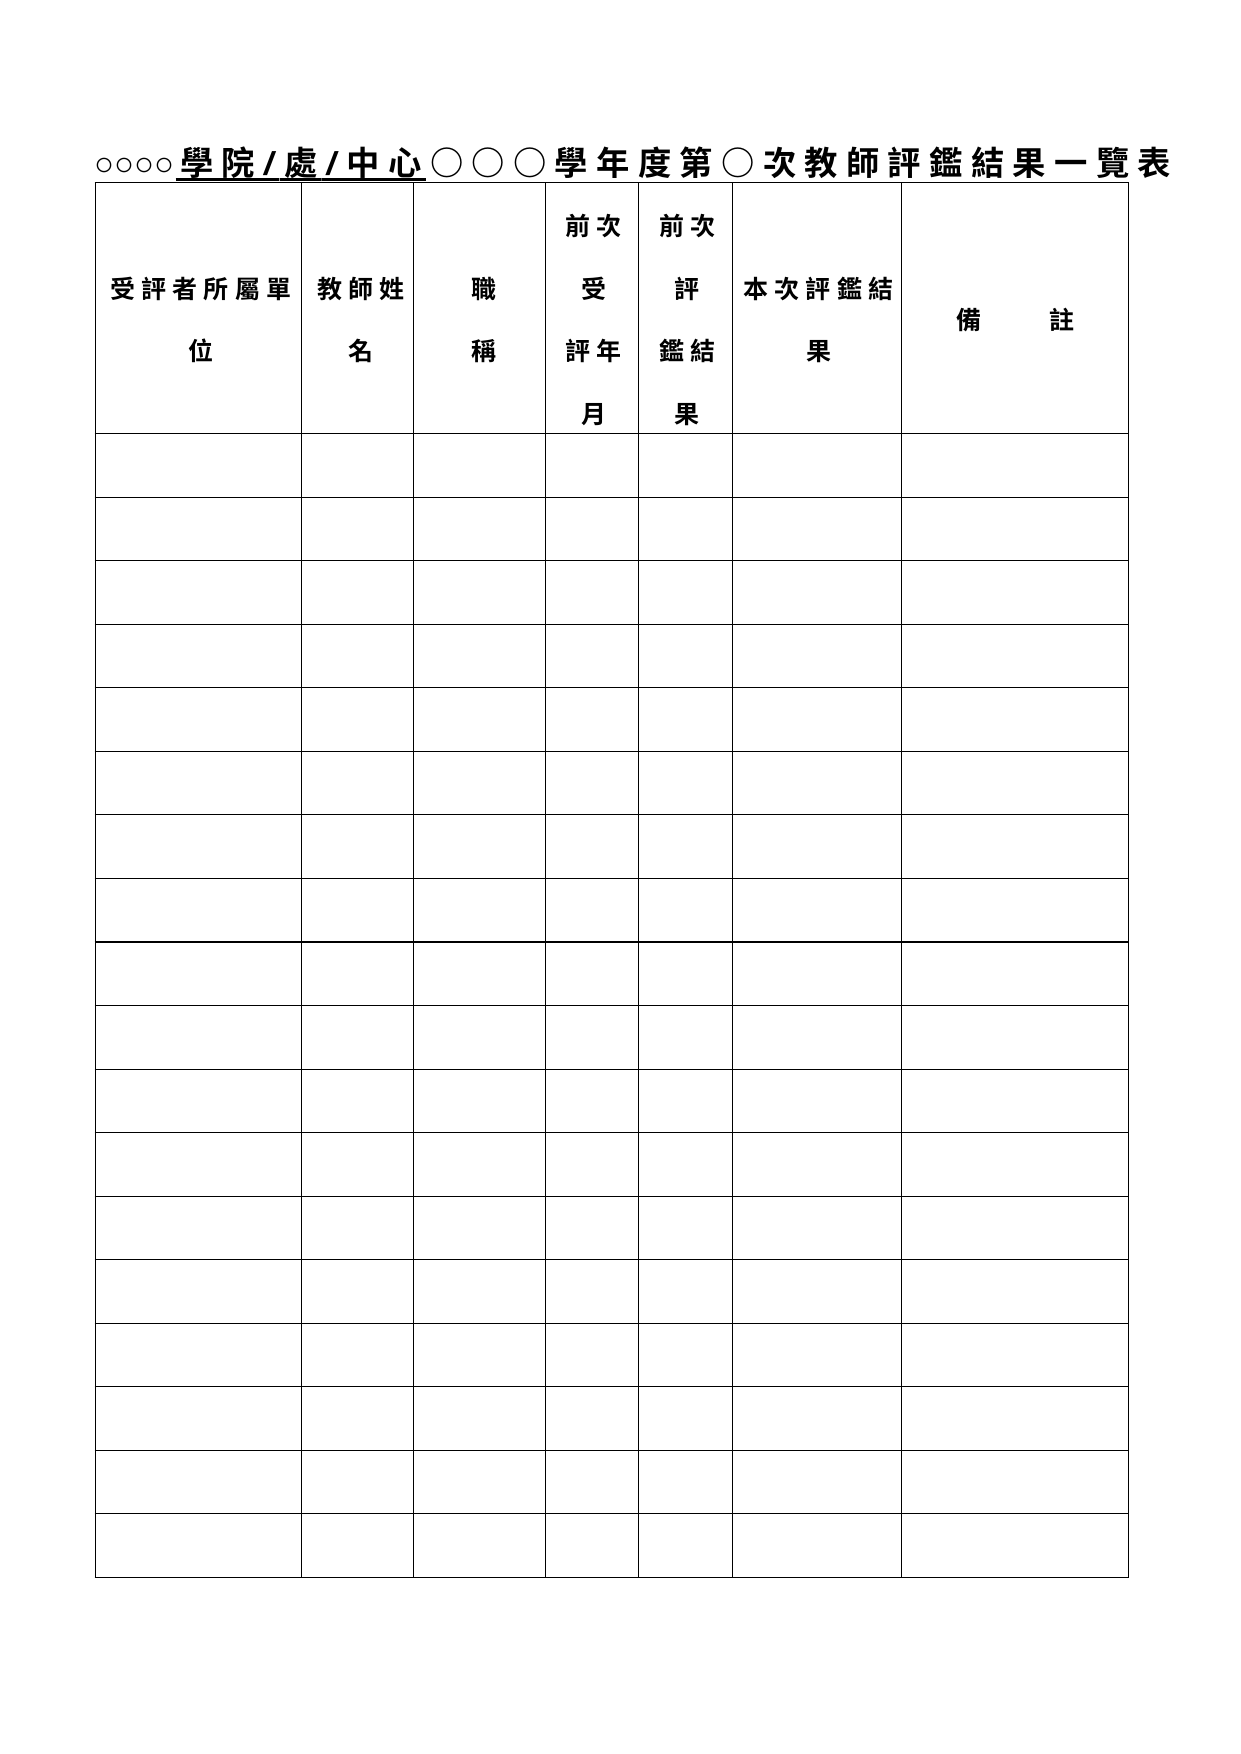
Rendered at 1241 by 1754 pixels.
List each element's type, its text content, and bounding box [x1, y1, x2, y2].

table_cell [414, 625, 545, 687]
table_header 職 稱 [414, 183, 545, 433]
table_header 本次評鑑結果 [733, 183, 901, 433]
table_cell [546, 1324, 638, 1386]
table_header 教師姓名 [302, 183, 413, 433]
table_cell [302, 498, 413, 560]
table_cell [302, 561, 413, 624]
table_cell [96, 1260, 301, 1323]
table_cell [546, 434, 638, 497]
table_cell [302, 1133, 413, 1196]
table_cell [639, 1133, 732, 1196]
table_cell [96, 1451, 301, 1513]
table_cell [546, 879, 638, 941]
table_cell [902, 561, 1128, 624]
table_cell [414, 943, 545, 1005]
table_cell [414, 1006, 545, 1068]
table_cell [414, 1514, 545, 1577]
table_cell [414, 1197, 545, 1259]
table_cell [902, 434, 1128, 497]
table_cell [414, 752, 545, 814]
table_cell [733, 561, 901, 624]
table_cell [96, 1514, 301, 1577]
table_cell [546, 1006, 638, 1068]
table_cell [546, 752, 638, 814]
table_cell [96, 1070, 301, 1132]
table_cell [733, 752, 901, 814]
table_cell [302, 1387, 413, 1450]
table_cell [96, 1006, 301, 1068]
table_cell [302, 1070, 413, 1132]
table_cell [639, 434, 732, 497]
table_cell [902, 1514, 1128, 1577]
table_cell [902, 1197, 1128, 1259]
table_cell [733, 498, 901, 560]
table_cell [639, 561, 732, 624]
table_cell [546, 1133, 638, 1196]
table_cell [414, 1133, 545, 1196]
table_cell [639, 752, 732, 814]
table_cell [546, 561, 638, 624]
table_cell [639, 1070, 732, 1132]
table_header 受評者所屬單位 [96, 183, 301, 433]
table_cell [414, 561, 545, 624]
table_cell [96, 1387, 301, 1450]
text ○○○○學院/處/中心○○○學年度第○次教師評鑑結果一覽表 [92, 119, 1237, 182]
table_cell [733, 1006, 901, 1068]
table_cell [733, 1197, 901, 1259]
table_cell [639, 625, 732, 687]
table_cell [414, 1260, 545, 1323]
table_cell [414, 688, 545, 751]
table_cell [96, 1133, 301, 1196]
table_cell [96, 561, 301, 624]
table_cell [302, 688, 413, 751]
table_cell [902, 752, 1128, 814]
table_cell [96, 752, 301, 814]
table_cell [902, 1387, 1128, 1450]
table_cell [639, 1260, 732, 1323]
table_cell [902, 1451, 1128, 1513]
table_cell [639, 1451, 732, 1513]
table_cell [546, 1451, 638, 1513]
table_cell [639, 1006, 732, 1068]
table_cell [733, 625, 901, 687]
table_cell [414, 498, 545, 560]
table_cell [414, 1070, 545, 1132]
table_cell [96, 625, 301, 687]
table_cell [96, 498, 301, 560]
table_cell [639, 879, 732, 941]
table_cell [302, 1451, 413, 1513]
table_cell [414, 434, 545, 497]
table_cell [546, 815, 638, 878]
table_cell [546, 1514, 638, 1577]
table_cell [639, 1514, 732, 1577]
table_header 前次受 評年月 [546, 183, 638, 433]
table_cell [96, 688, 301, 751]
table_cell [639, 1197, 732, 1259]
table_cell [302, 1006, 413, 1068]
table_cell [733, 943, 901, 1005]
table_cell [546, 1387, 638, 1450]
table_cell [302, 815, 413, 878]
table_cell [639, 943, 732, 1005]
table_cell [902, 688, 1128, 751]
table_header 備 註 [902, 183, 1128, 433]
table_cell [733, 434, 901, 497]
table_cell [733, 688, 901, 751]
table_cell [733, 1324, 901, 1386]
table_cell [902, 943, 1128, 1005]
table_cell [302, 1197, 413, 1259]
table_cell [639, 815, 732, 878]
table_cell [733, 1070, 901, 1132]
table_cell [96, 434, 301, 497]
table_cell [639, 688, 732, 751]
table_cell [302, 752, 413, 814]
table_cell [302, 943, 413, 1005]
table_cell [902, 498, 1128, 560]
table_cell [414, 1451, 545, 1513]
table_cell [733, 1260, 901, 1323]
table_cell [733, 1451, 901, 1513]
table_cell [302, 1324, 413, 1386]
table_cell [733, 879, 901, 941]
table_cell [902, 815, 1128, 878]
table_cell [733, 815, 901, 878]
table_cell [302, 1514, 413, 1577]
table_cell [302, 879, 413, 941]
table_cell [96, 1324, 301, 1386]
table_cell [96, 943, 301, 1005]
table_cell [546, 498, 638, 560]
table_cell [902, 1260, 1128, 1323]
table_cell [96, 879, 301, 941]
table_cell [546, 1260, 638, 1323]
table_cell [902, 879, 1128, 941]
table_cell [902, 1133, 1128, 1196]
table_cell [302, 625, 413, 687]
table_cell [733, 1387, 901, 1450]
table_header 前次評 鑑結果 [639, 183, 732, 433]
table_cell [733, 1133, 901, 1196]
table_cell [902, 1324, 1128, 1386]
table_cell [639, 1324, 732, 1386]
table_cell [902, 625, 1128, 687]
table_cell [96, 815, 301, 878]
table_cell [96, 1197, 301, 1259]
table_cell [546, 688, 638, 751]
table_cell [546, 625, 638, 687]
table_cell [639, 498, 732, 560]
table_cell [902, 1006, 1128, 1068]
table_cell [733, 1514, 901, 1577]
table_cell [414, 1324, 545, 1386]
table_cell [546, 943, 638, 1005]
table_cell [902, 1070, 1128, 1132]
table_cell [414, 815, 545, 878]
table_cell [546, 1197, 638, 1259]
table_cell [302, 434, 413, 497]
table_cell [546, 1070, 638, 1132]
table_cell [414, 1387, 545, 1450]
table_cell [302, 1260, 413, 1323]
table_cell [414, 879, 545, 941]
table_cell [639, 1387, 732, 1450]
